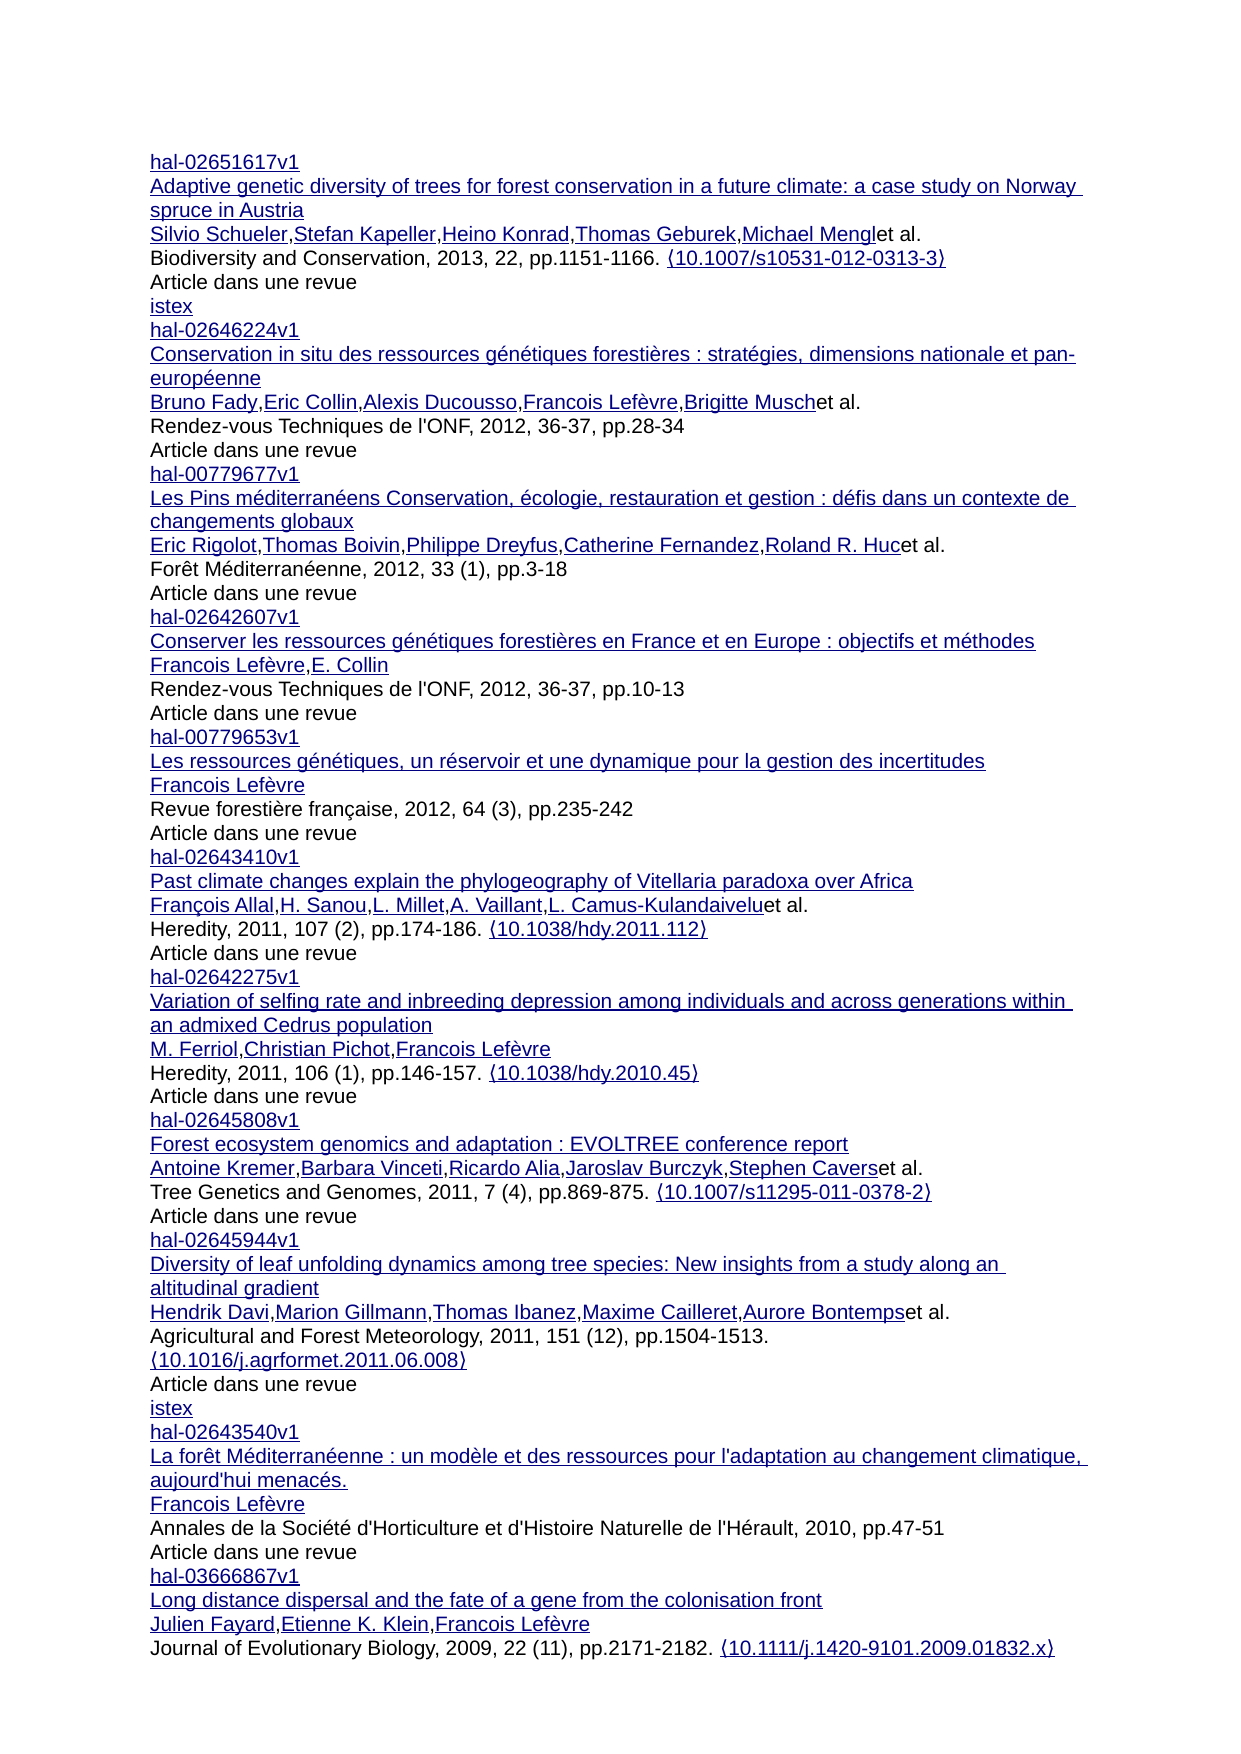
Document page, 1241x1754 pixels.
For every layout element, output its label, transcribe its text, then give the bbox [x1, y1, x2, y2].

table_cell Conservation in situ des ressources génétiques forestières : stratégies, dimensions nationale et pan-européenne Bruno Fady,Eric Collin,Alexis Ducousso,Francois Lefèvre,Brigitte Muschet al. Rendez-vous Techniques de l'ONF, 2012, 36-37, pp.28-34 Article dans une revue hal-00779677v1 [150, 342, 1090, 485]
table_cell Variation of selfing rate and inbreeding depression among individuals and across generations within an admixed Cedrus population M. Ferriol,Christian Pichot,Francois Lefèvre Heredity, 2011, 106 (1), pp.146-157. ⟨10.1038/hdy.2010.45⟩ Article dans une revue hal-02645808v1 [150, 989, 1090, 1132]
table_cell hal-02651617v1 [150, 150, 1090, 174]
table_cell Les Pins méditerranéens Conservation, écologie, restauration et gestion : défis dans un contexte de changements globaux Eric Rigolot,Thomas Boivin,Philippe Dreyfus,Catherine Fernandez,Roland R. Hucet al. Forêt Méditerranéenne, 2012, 33 (1), pp.3-18 Article dans une revue hal-02642607v1 [150, 485, 1090, 629]
table_cell Past climate changes explain the phylogeography of Vitellaria paradoxa over Africa François Allal,H. Sanou,L. Millet,A. Vaillant,L. Camus-Kulandaiveluet al. Heredity, 2011, 107 (2), pp.174-186. ⟨10.1038/hdy.2011.112⟩ Article dans une revue hal-02642275v1 [150, 869, 1090, 988]
table_cell Long distance dispersal and the fate of a gene from the colonisation front Julien Fayard,Etienne K. Klein,Francois Lefèvre Journal of Evolutionary Biology, 2009, 22 (11), pp.2171-2182. ⟨10.1111/j.1420-9101.2009.01832.x⟩ [150, 1588, 1090, 1659]
table_cell Conserver les ressources génétiques forestières en France et en Europe : objectifs et méthodes Francois Lefèvre,E. Collin Rendez-vous Techniques de l'ONF, 2012, 36-37, pp.10-13 Article dans une revue hal-00779653v1 [150, 629, 1090, 749]
table_cell Forest ecosystem genomics and adaptation : EVOLTREE conference report Antoine Kremer,Barbara Vinceti,Ricardo Alia,Jaroslav Burczyk,Stephen Caverset al. Tree Genetics and Genomes, 2011, 7 (4), pp.869-875. ⟨10.1007/s11295-011-0378-2⟩ Article dans une revue hal-02645944v1 [150, 1132, 1090, 1252]
table_cell Adaptive genetic diversity of trees for forest conservation in a future climate: a case study on Norway spruce in Austria Silvio Schueler,Stefan Kapeller,Heino Konrad,Thomas Geburek,Michael Menglet al. Biodiversity and Conservation, 2013, 22, pp.1151-1166. ⟨10.1007/s10531-012-0313-3⟩ Article dans une revue istex hal-02646224v1 [150, 174, 1090, 342]
table_cell Les ressources génétiques, un réservoir et une dynamique pour la gestion des incertitudes Francois Lefèvre Revue forestière française, 2012, 64 (3), pp.235-242 Article dans une revue hal-02643410v1 [150, 749, 1090, 869]
table_cell Diversity of leaf unfolding dynamics among tree species: New insights from a study along an altitudinal gradient Hendrik Davi,Marion Gillmann,Thomas Ibanez,Maxime Cailleret,Aurore Bontempset al. Agricultural and Forest Meteorology, 2011, 151 (12), pp.1504-1513. ⟨10.1016/j.agrformet.2011.06.008⟩ Article dans une revue istex hal-02643540v1 [150, 1252, 1090, 1444]
table_cell La forêt Méditerranéenne : un modèle et des ressources pour l'adaptation au changement climatique, aujourd'hui menacés. Francois Lefèvre Annales de la Société d'Horticulture et d'Histoire Naturelle de l'Hérault, 2010, pp.47-51 Article dans une revue hal-03666867v1 [150, 1444, 1090, 1587]
